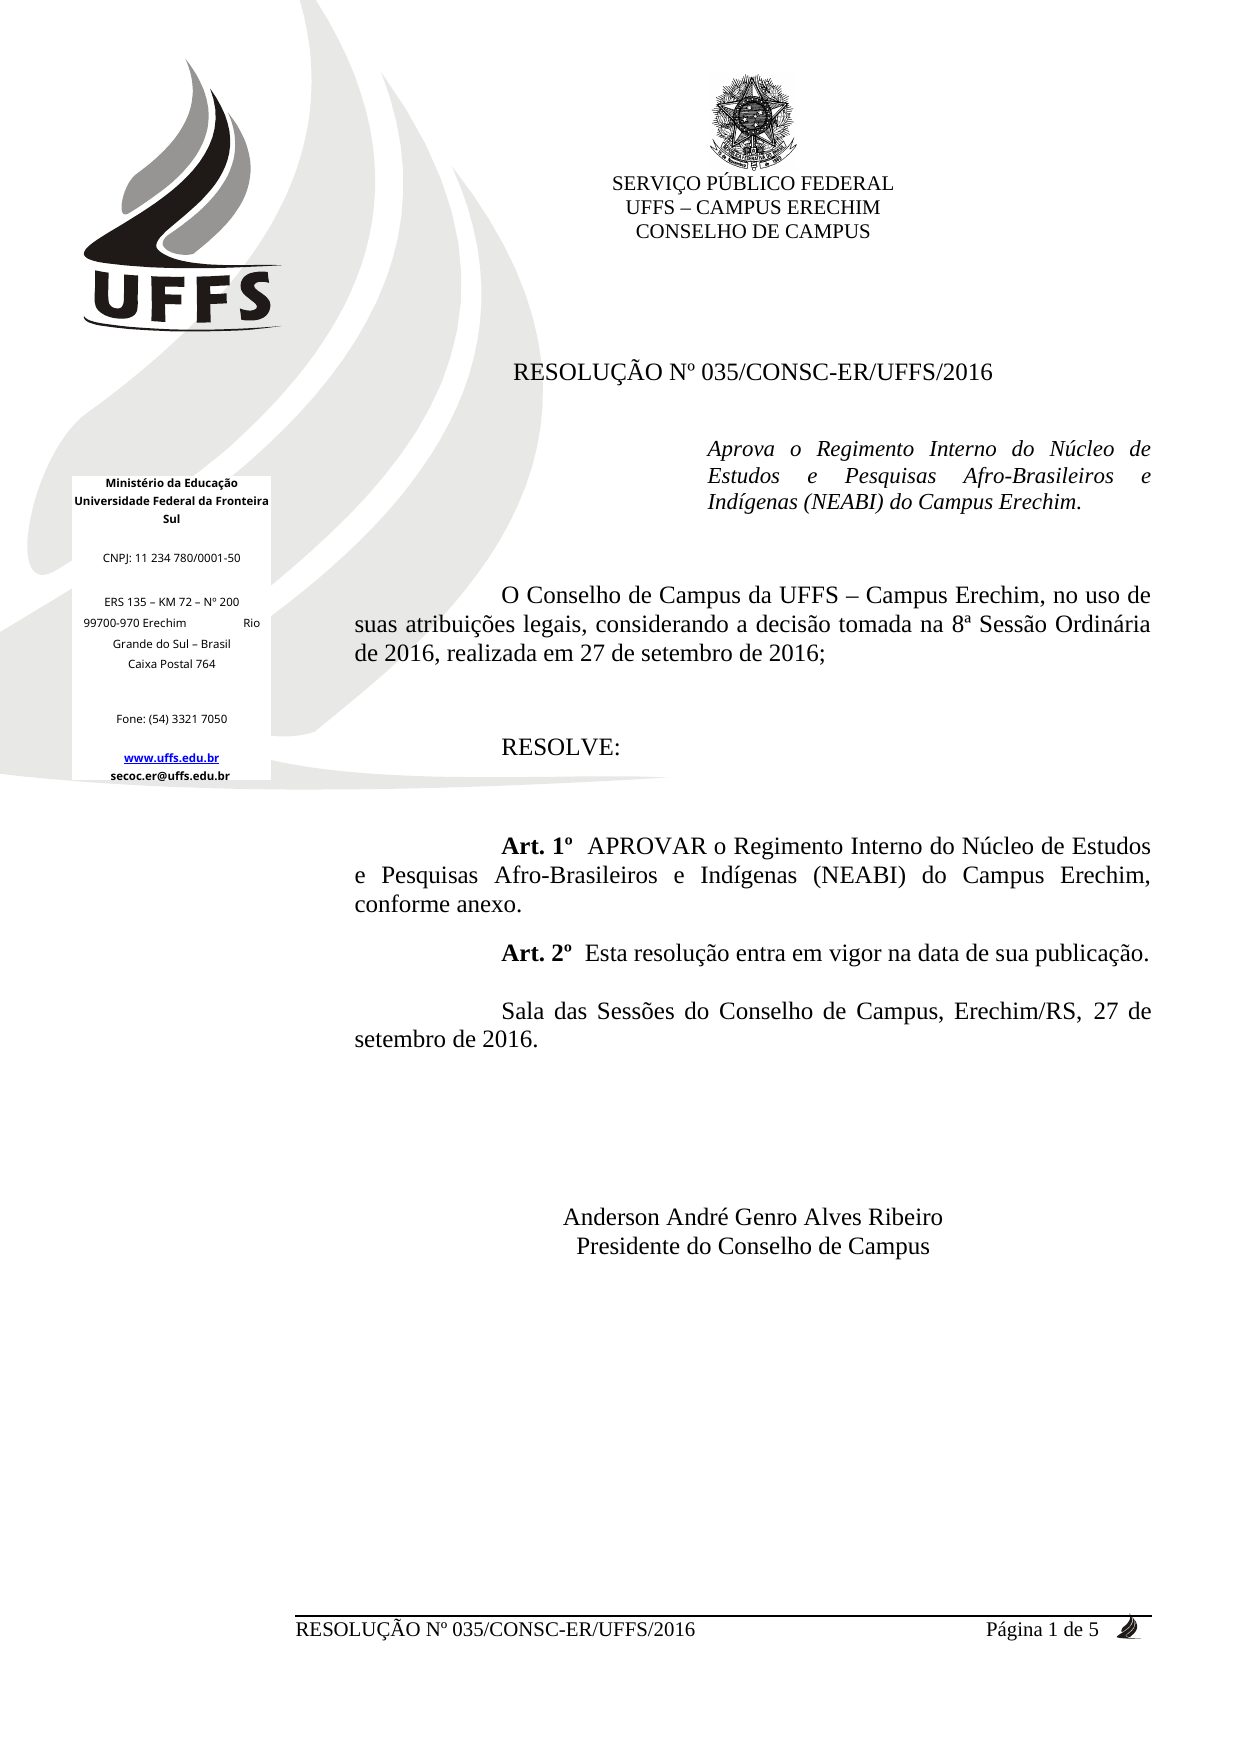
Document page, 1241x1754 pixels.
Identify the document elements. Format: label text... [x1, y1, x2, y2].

text Aprova o Regimento Interno do Núcleo de Estudos e Pesquisas Afro-Brasileiros e Indígenas (NEABI) do Campus Erechim. [707, 435, 1152, 514]
text O Conselho de Campus da UFFS – Campus Erechim, no uso de suas atribuições legais, considerando a decisão tomada na 8ª Sessão Ordinária de 2016, realizada em 27 de setembro de 2016; [394, 580, 1152, 666]
text Anderson André Genro Alves Ribeiro [354, 1202, 1152, 1231]
text Art. 1º APROVAR o Regimento Interno do Núcleo de Estudos e Pesquisas Afro-Brasileiros e Indígenas (NEABI) do Campus Erechim, conforme anexo. [354, 831, 1152, 917]
text RESOLVE: [354, 732, 1152, 761]
text Art. 2º Esta resolução entra em vigor na data de sua publicação. [354, 938, 1152, 967]
text RESOLUÇÃO Nº 035/CONSC-ER/UFFS/2016 [441, 357, 473, 386]
text RESOLUÇÃO Nº 035/CONSC-ER/UFFS/2016 [541, 357, 1152, 386]
text Presidente do Conselho de Campus [354, 1231, 1152, 1259]
text Sala das Sessões do Conselho de Campus, Erechim/RS, 27 de setembro de 2016. [354, 996, 1152, 1053]
